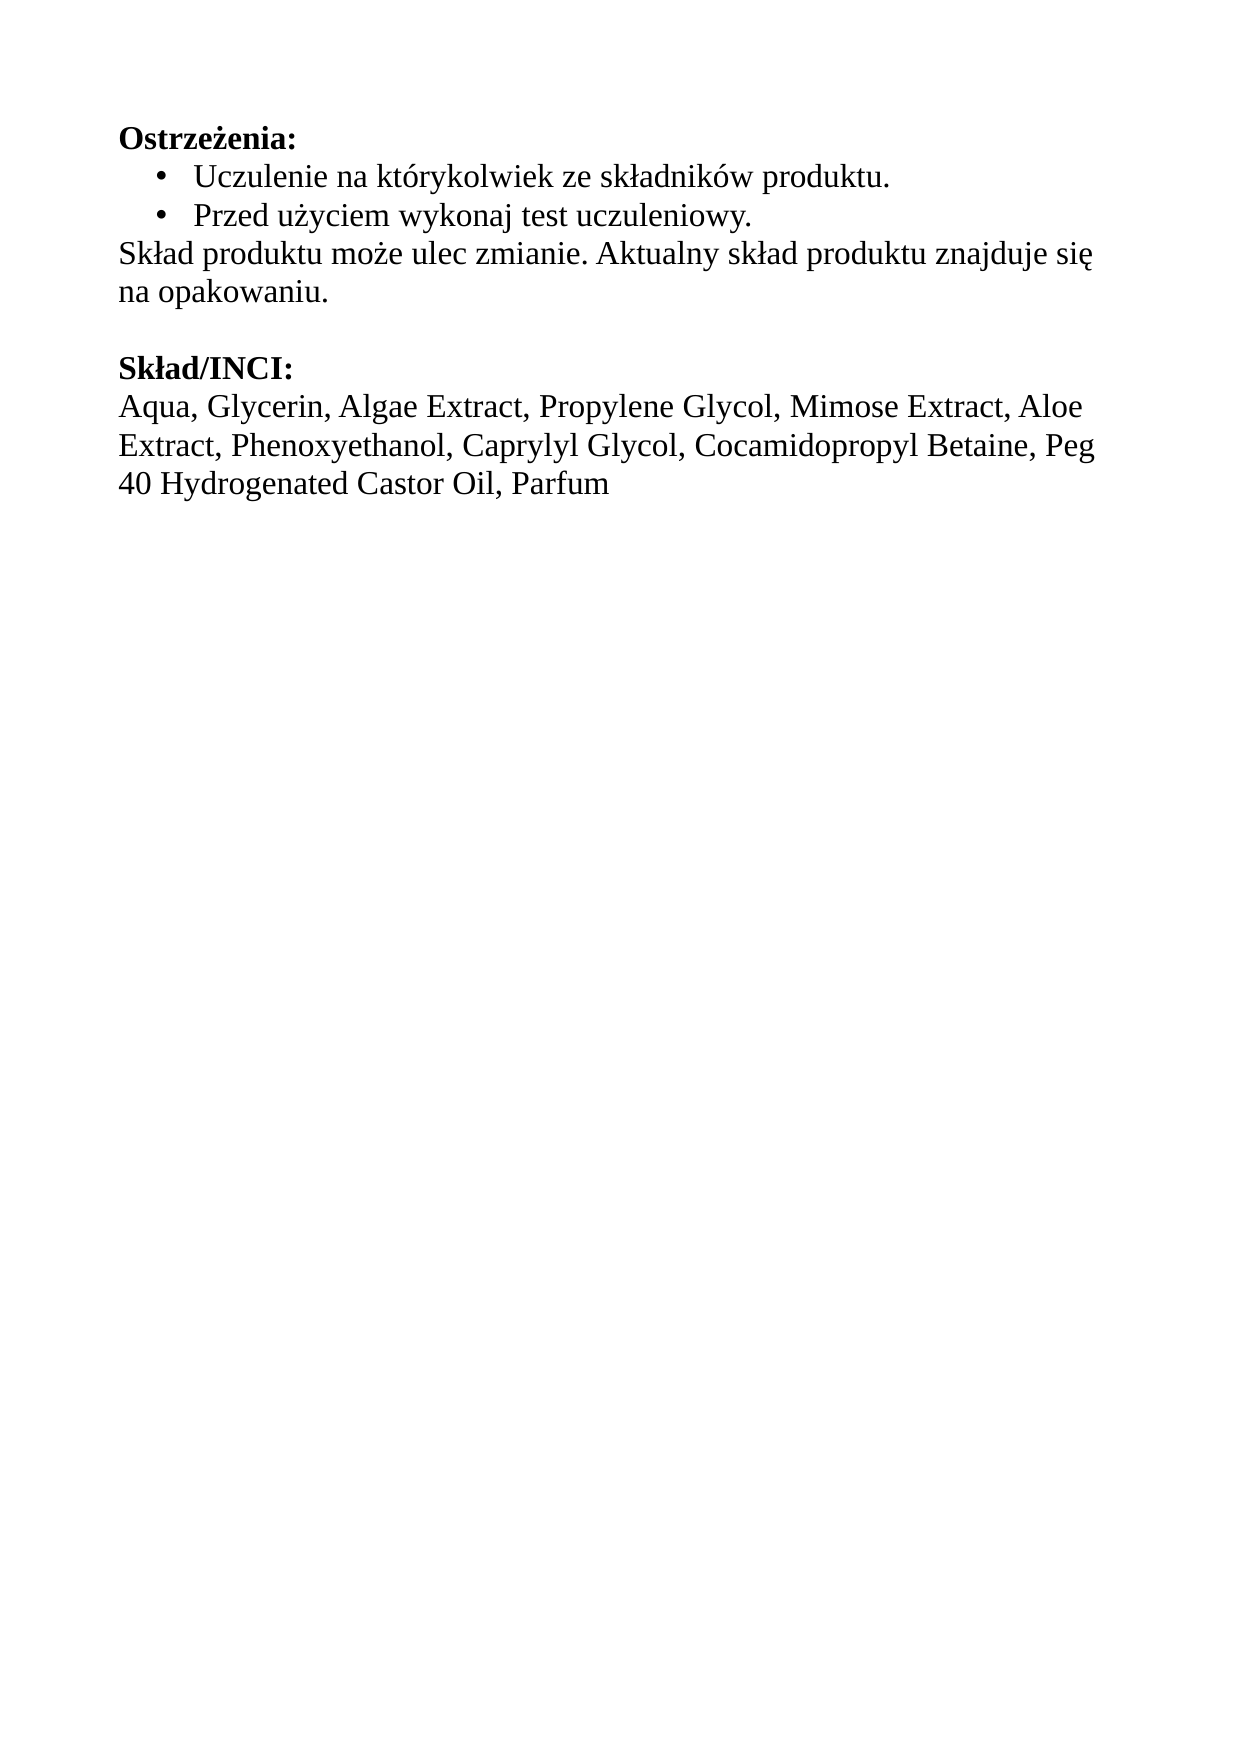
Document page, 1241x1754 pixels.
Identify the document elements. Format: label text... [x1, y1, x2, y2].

text Skład/INCI: [118, 348, 1122, 386]
text Skład produktu może ulec zmianie. Aktualny skład produktu znajduje się na opakowaniu. [118, 233, 1122, 310]
list Przed użyciem wykonaj test uczuleniowy. [156, 195, 1122, 233]
text Ostrzeżenia: [118, 118, 1122, 156]
text Aqua, Glycerin, Algae Extract, Propylene Glycol, Mimose Extract, Aloe Extract, Phenoxyethanol, Caprylyl Glycol, Cocamidopropyl Betaine, Peg 40 Hydrogenated Castor Oil, Parfum [118, 386, 1122, 501]
list Uczulenie na którykolwiek ze składników produktu. [156, 156, 1122, 195]
